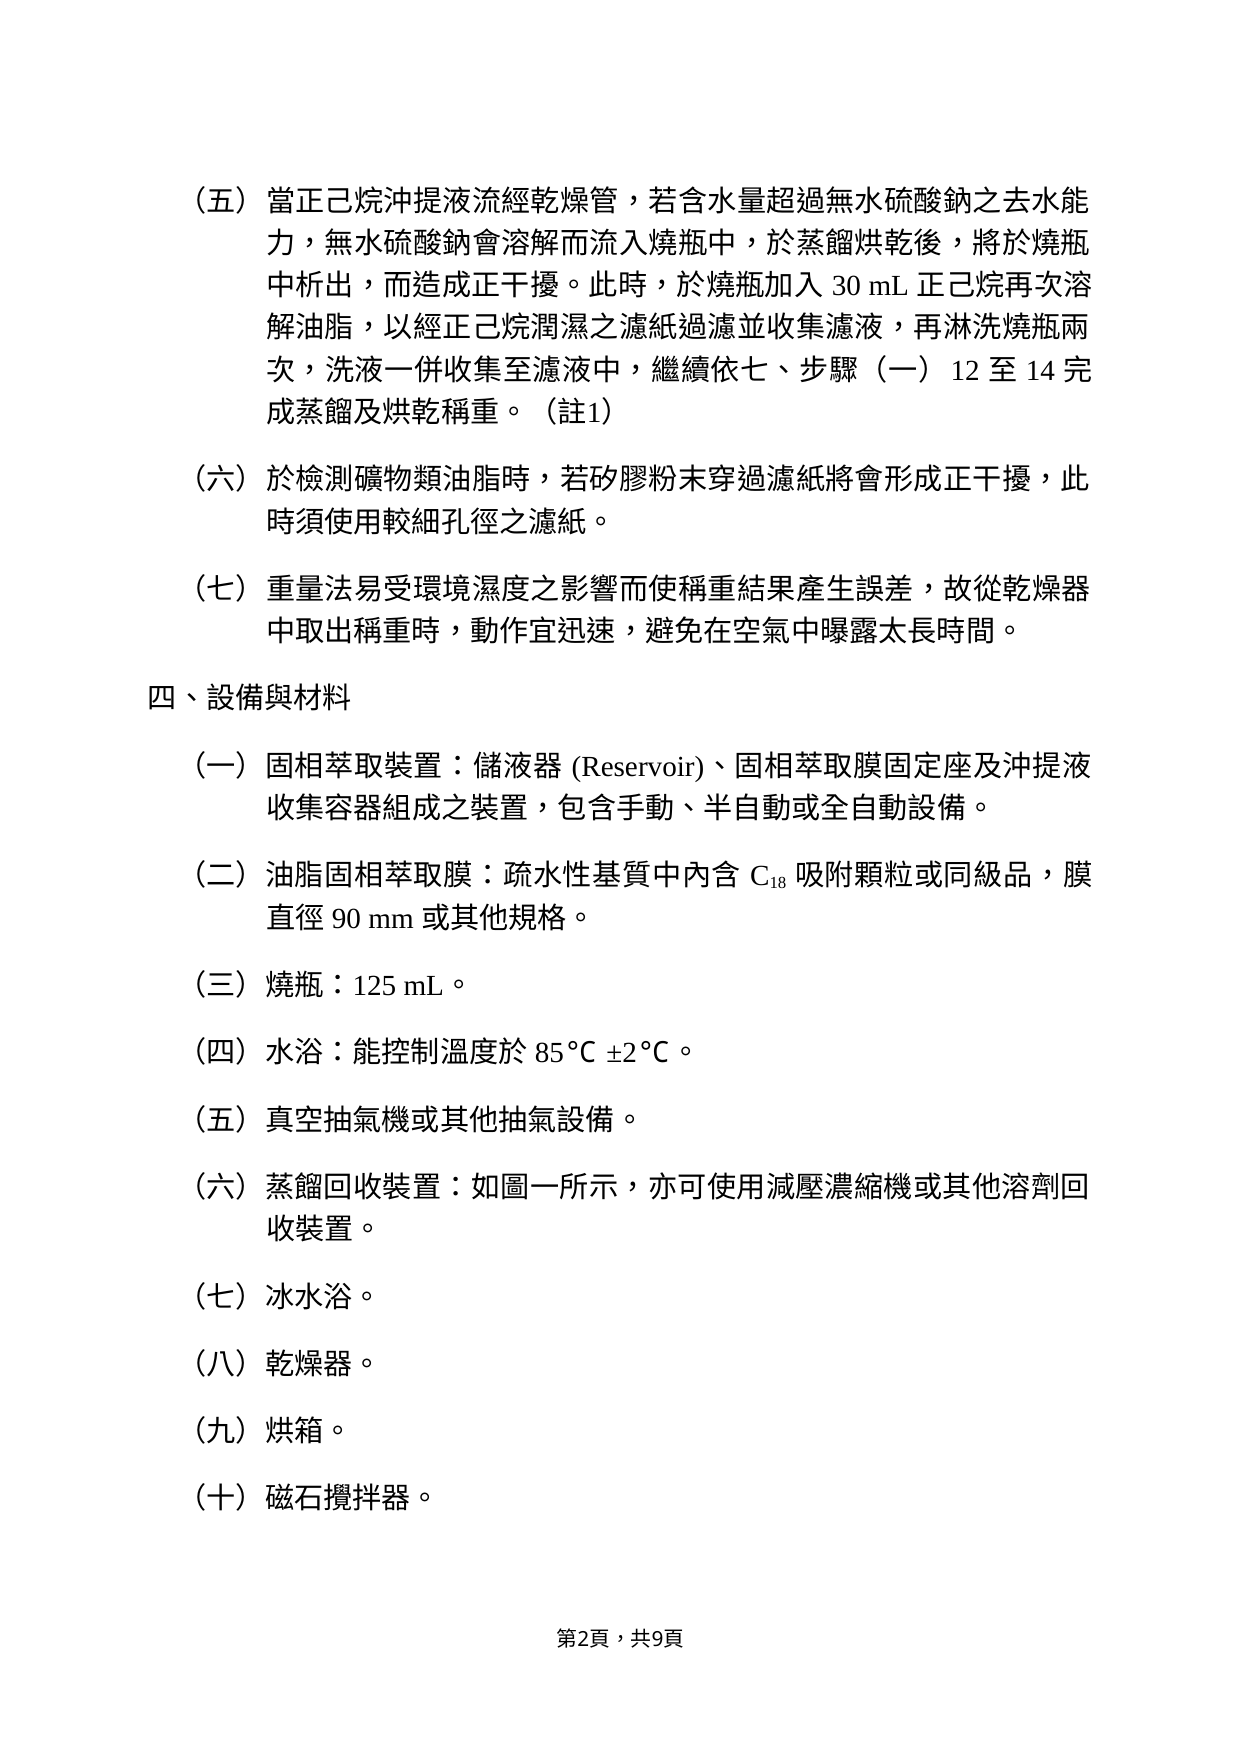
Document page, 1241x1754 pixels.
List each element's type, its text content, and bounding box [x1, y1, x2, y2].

list 油脂固相萃取膜：疏水性基質中內含 C18 吸附顆粒或同級品，膜直徑 90 mm 或其他規格。 [177, 852, 1092, 937]
list 冰水浴。 [177, 1273, 1092, 1315]
list 當正己烷沖提液流經乾燥管，若含水量超過無水硫酸鈉之去水能力，無水硫酸鈉會溶解而流入燒瓶中，於蒸餾烘乾後，將於燒瓶中析出，而造成正干擾。此時，於燒瓶加入 30 mL 正己烷再次溶解油脂，以經正己烷潤濕之濾紙過濾並收集濾液，再淋洗燒瓶兩次，洗液一併收集至濾液中，繼續依七、步驟（一）12 至 14 完成蒸餾及烘乾稱重。（註1） [177, 177, 1092, 431]
list 乾燥器。 [177, 1340, 1092, 1383]
list 於檢測礦物類油脂時，若矽膠粉末穿過濾紙將會形成正干擾，此時須使用較細孔徑之濾紙。 [177, 456, 1092, 541]
list 水浴：能控制溫度於 85℃ ±2℃。 [177, 1029, 1092, 1071]
list 固相萃取裝置：儲液器 (Reservoir)、固相萃取膜固定座及沖提液收集容器組成之裝置，包含手動、半自動或全自動設備。 [177, 742, 1092, 827]
list 重量法易受環境濕度之影響而使稱重結果產生誤差，故從乾燥器中取出稱重時，動作宜迅速，避免在空氣中曝露太長時間。 [177, 566, 1092, 650]
text 四、設備與材料 [148, 675, 1092, 717]
list 蒸餾回收裝置：如圖一所示，亦可使用減壓濃縮機或其他溶劑回收裝置。 [177, 1163, 1092, 1248]
list 燒瓶：125 mL。 [177, 962, 1092, 1004]
list 磁石攪拌器。 [177, 1475, 1092, 1517]
list 烘箱。 [177, 1408, 1092, 1450]
list 真空抽氣機或其他抽氣設備。 [177, 1096, 1092, 1138]
